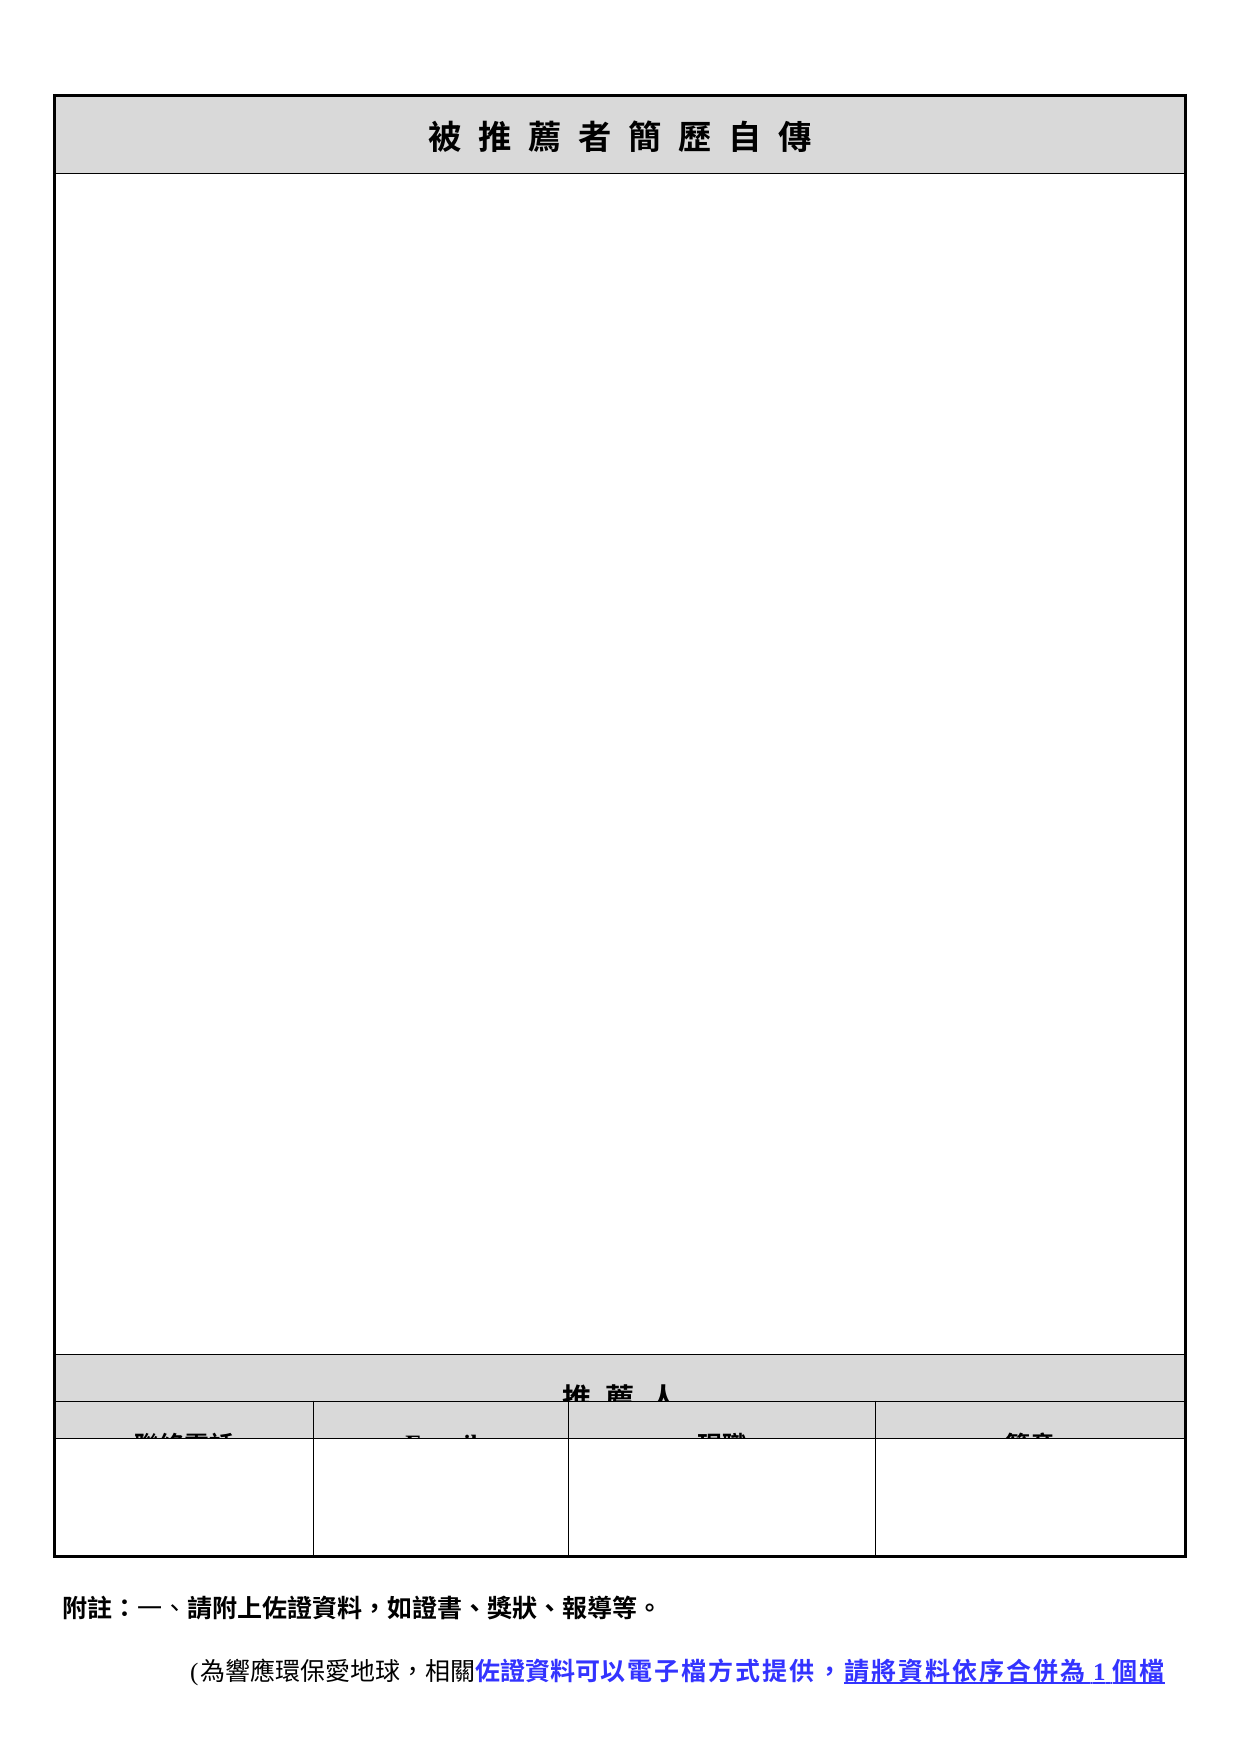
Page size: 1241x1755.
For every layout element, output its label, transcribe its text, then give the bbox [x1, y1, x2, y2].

table_cell [876, 1439, 1184, 1555]
table_cell 現職 [569, 1402, 875, 1438]
table_cell 推 薦 人 [56, 1355, 1184, 1401]
table_cell [56, 174, 1184, 1354]
text (為響應環保愛地球，相關佐證資料可以電子檔方式提供，請將資料依序合併為1個檔 [190, 1628, 1189, 1690]
table_cell 聯絡電話 [56, 1402, 313, 1438]
table_header 被推薦者簡歷自傳 [56, 97, 1184, 173]
table_cell E-mail [314, 1402, 568, 1438]
text 附註：一、請附上佐證資料，如證書、獎狀、報導等。 [62, 1565, 1203, 1628]
table_cell 簽章 [876, 1402, 1184, 1438]
table_cell [56, 1439, 313, 1555]
table_cell [314, 1439, 568, 1555]
table_cell [569, 1439, 875, 1555]
